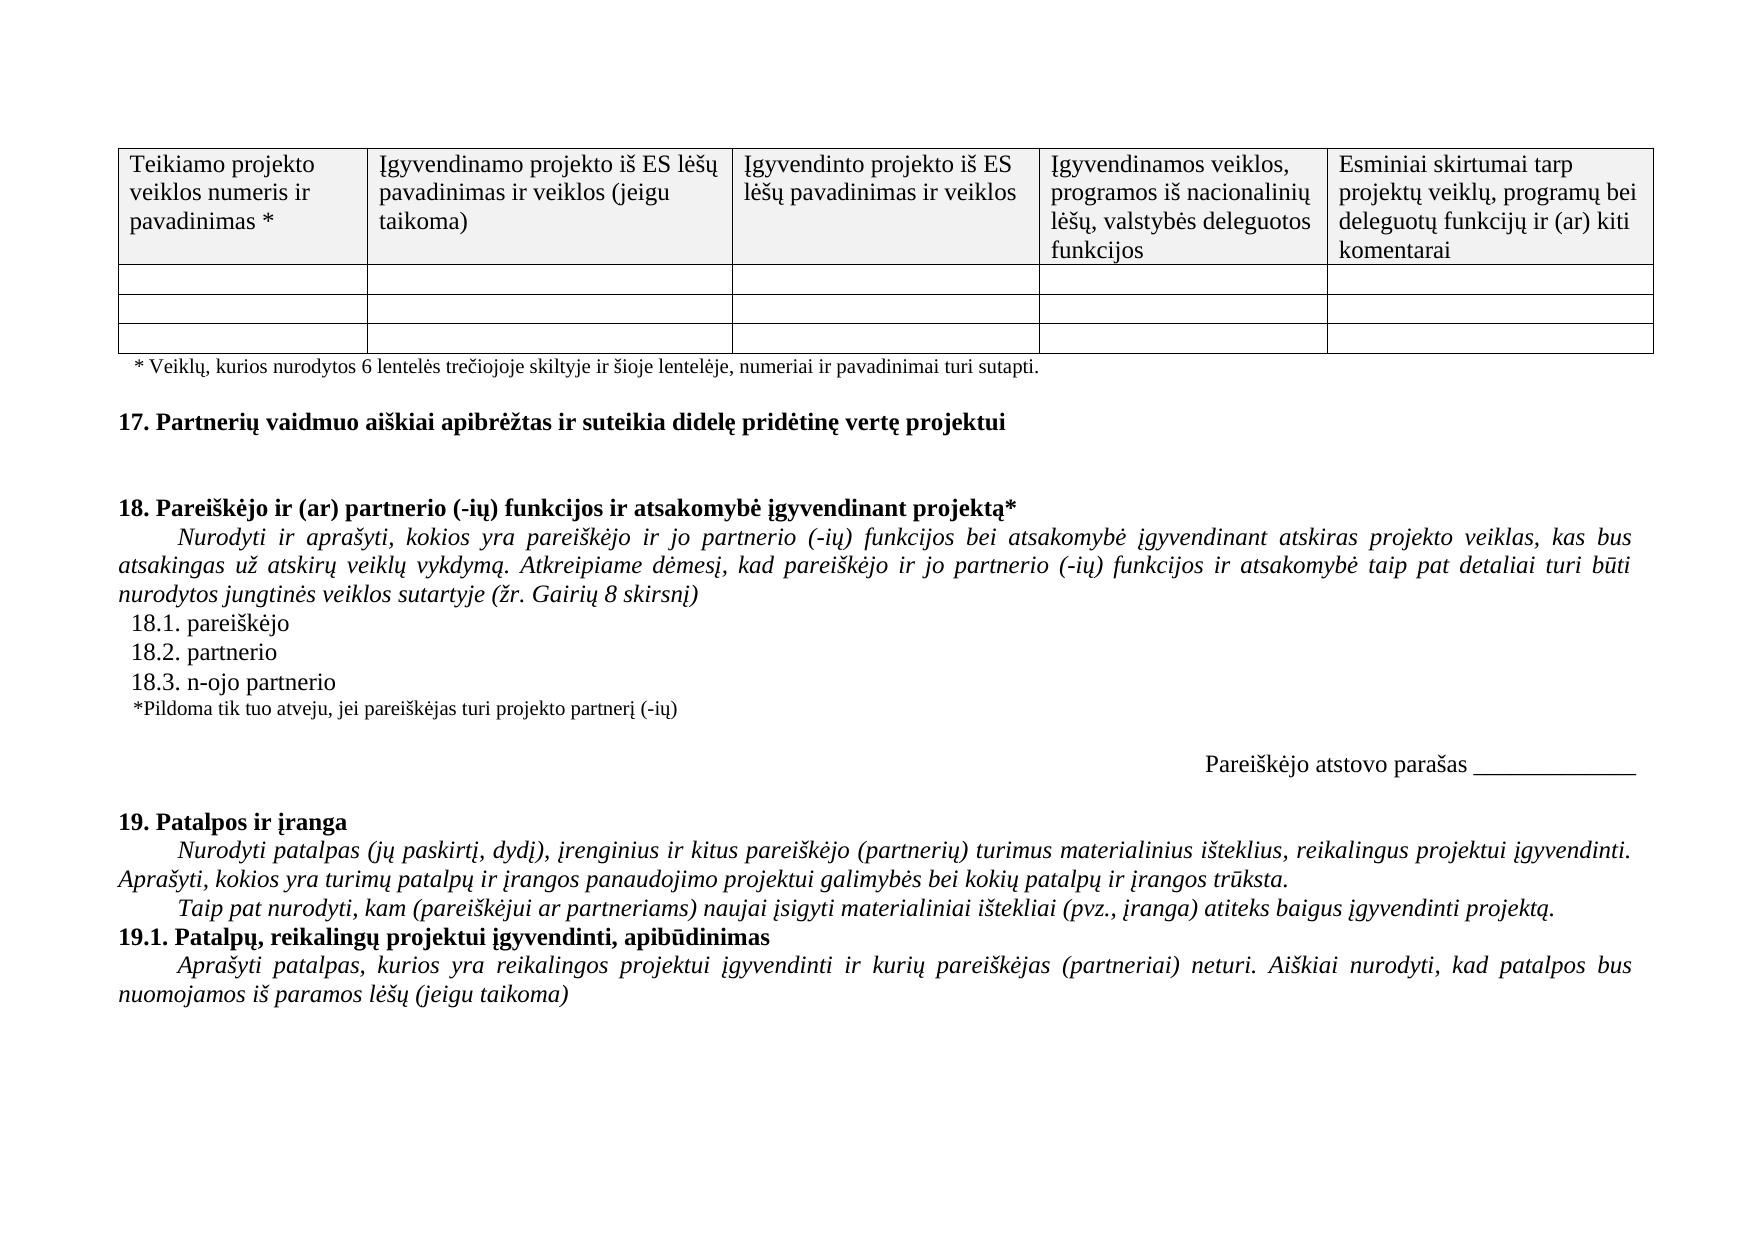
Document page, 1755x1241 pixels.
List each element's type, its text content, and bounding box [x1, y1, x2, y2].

table_cell [368, 265, 732, 293]
table_cell [1040, 324, 1327, 353]
table_cell [119, 295, 367, 323]
text *Pildoma tik tuo atveju, jei pareiškėjas turi projekto partnerį (-ių) [133, 696, 1636, 720]
text 19.1. Patalpų, reikalingų projektui įgyvendinti, apibūdinimas [118, 922, 1636, 950]
text 18. Pareiškėjo ir (ar) partnerio (-ių) funkcijos ir atsakomybė įgyvendinant projektą* [118, 493, 1636, 522]
table_cell [119, 265, 367, 293]
text Nurodyti ir aprašyti, kokios yra pareiškėjo ir jo partnerio (-ių) funkcijos bei atsakomybė įgyvendinant atskiras projekto veiklas, kas bus atsakingas už atskirų veiklų vykdymą. Atkreipiame dėmesį, kad pareiškėjo ir jo partnerio (-ių) funkcijos ir atsakomybė taip pat detaliai turi būti nurodytos jungtinės veiklos sutartyje (žr. Gairių 8 skirsnį) [118, 522, 1636, 608]
text 19. Patalpos ir įranga [118, 807, 1636, 835]
table_cell [1328, 324, 1653, 353]
table_cell [1328, 265, 1653, 293]
table_cell [1040, 295, 1327, 323]
table_header Įgyvendinamo projekto iš ES lėšų pavadinimas ir veiklos (jeigu taikoma) [368, 149, 732, 264]
text 17. Partnerių vaidmuo aiškiai apibrėžtas ir suteikia didelę pridėtinę vertę projektui [118, 407, 1636, 436]
table_header Teikiamo projekto veiklos numeris ir pavadinimas * [119, 149, 367, 264]
table_cell [368, 324, 732, 353]
text Taip pat nurodyti, kam (pareiškėjui ar partneriams) naujai įsigyti materialiniai ištekliai (pvz., įranga) atiteks baigus įgyvendinti projektą. [118, 893, 1636, 922]
table_header [118, 436, 1653, 464]
table_cell [733, 265, 1039, 293]
table_header 18.1. pareiškėjo [118, 608, 1653, 637]
table_cell [733, 324, 1039, 353]
table_cell [119, 324, 367, 353]
table_header Įgyvendinto projekto iš ES lėšų pavadinimas ir veiklos [733, 149, 1039, 264]
table_header Įgyvendinamos veiklos, programos iš nacionalinių lėšų, valstybės deleguotos funkcijos [1040, 149, 1327, 264]
text * Veiklų, kurios nurodytos 6 lentelės trečiojoje skiltyje ir šioje lentelėje, numeriai ir pavadinimai turi sutapti. [118, 354, 1636, 378]
text Nurodyti patalpas (jų paskirtį, dydį), įrenginius ir kitus pareiškėjo (partnerių) turimus materialinius išteklius, reikalingus projektui įgyvendinti. Aprašyti, kokios yra turimų patalpų ir įrangos panaudojimo projektui galimybės bei kokių patalpų ir įrangos trūksta. [118, 835, 1636, 893]
table_cell 18.2. partnerio [118, 637, 1653, 667]
table_cell [733, 295, 1039, 323]
table_cell [1328, 295, 1653, 323]
table_cell [368, 295, 732, 323]
table_header Esminiai skirtumai tarp projektų veiklų, programų bei deleguotų funkcijų ir (ar) kiti komentarai [1328, 149, 1653, 264]
text Pareiškėjo atstovo parašas _____________ [118, 749, 1636, 778]
table_cell [1040, 265, 1327, 293]
text Aprašyti patalpas, kurios yra reikalingos projektui įgyvendinti ir kurių pareiškėjas (partneriai) neturi. Aiškiai nurodyti, kad patalpos bus nuomojamos iš paramos lėšų (jeigu taikoma) [118, 950, 1636, 1008]
table_cell 18.3. n-ojo partnerio [118, 667, 1653, 696]
